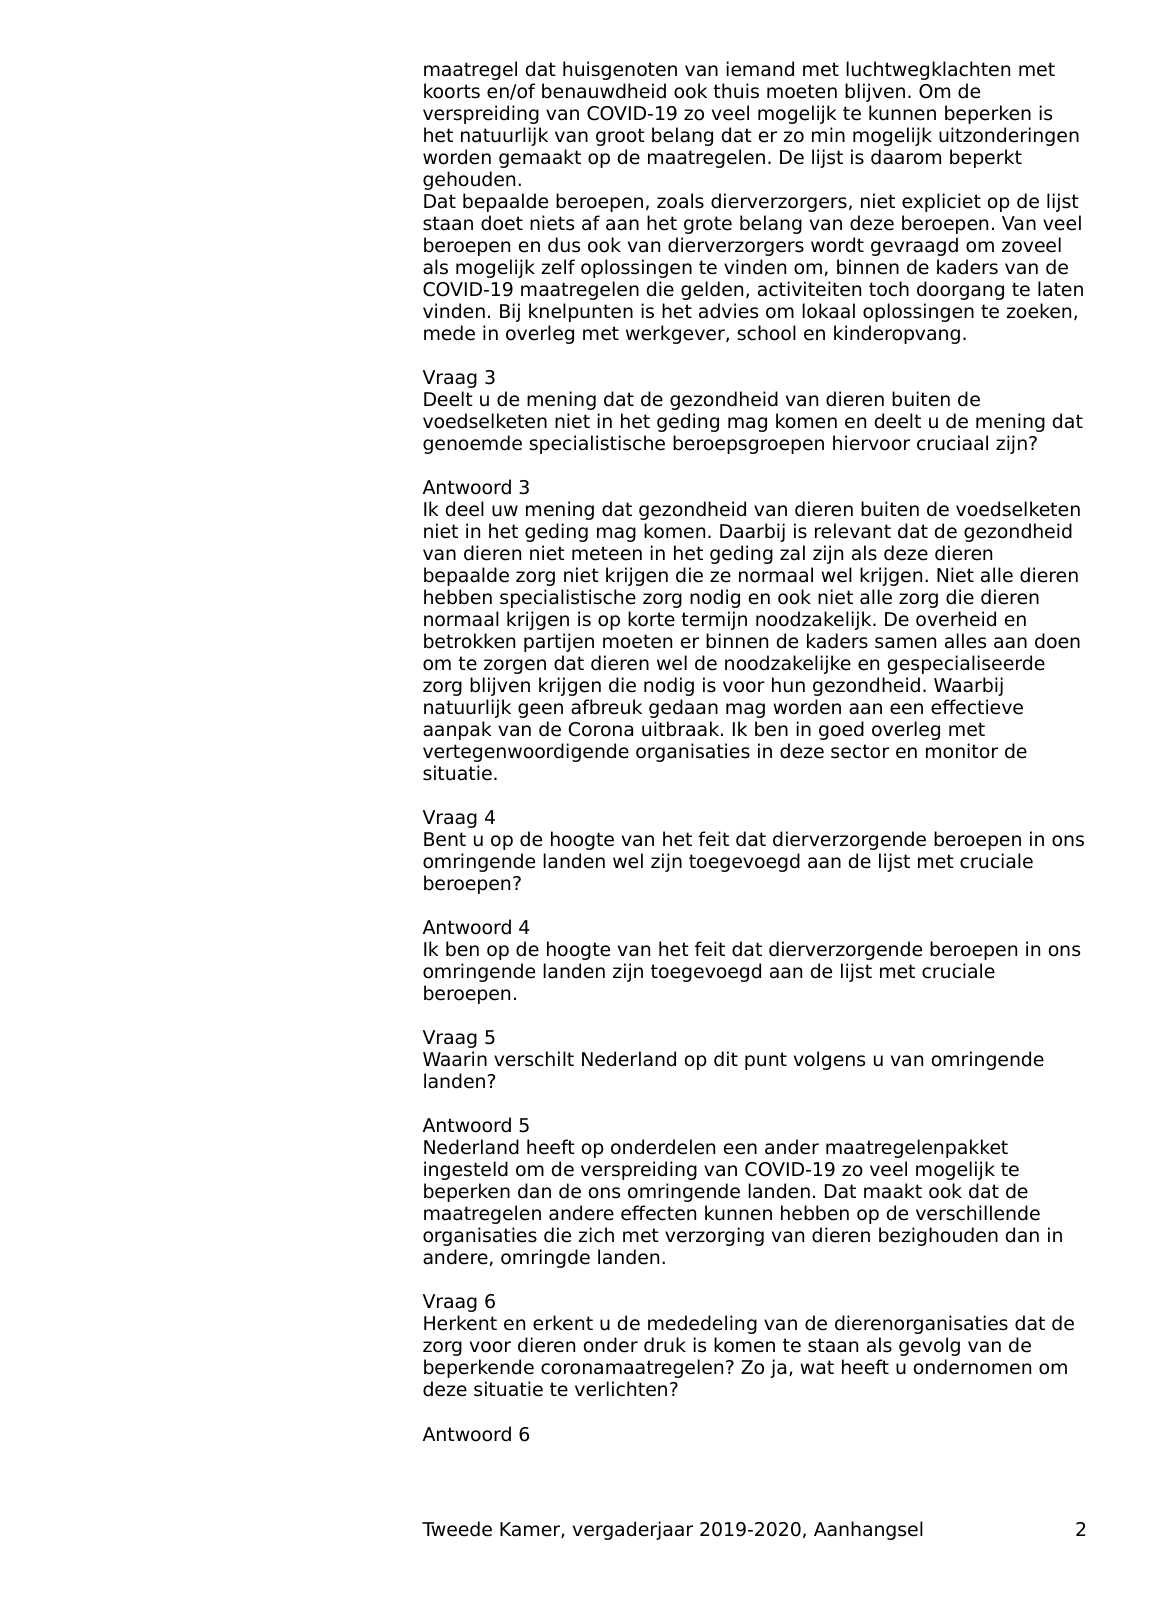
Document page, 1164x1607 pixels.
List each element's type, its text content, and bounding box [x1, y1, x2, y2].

text Vraag 5 [422, 1027, 1087, 1049]
text Ik ben op de hoogte van het feit dat dierverzorgende beroepen in ons omringende landen zijn toegevoegd aan de lijst met cruciale beroepen. [422, 939, 1087, 1005]
text Vraag 3 [422, 367, 1087, 389]
text Antwoord 6 [422, 1423, 1087, 1445]
text Antwoord 4 [422, 917, 1087, 939]
text Vraag 6 [422, 1291, 1087, 1313]
text Waarin verschilt Nederland op dit punt volgens u van omringende landen? [422, 1049, 1087, 1093]
text Herkent en erkent u de mededeling van de dierenorganisaties dat de zorg voor dieren onder druk is komen te staan als gevolg van de beperkende coronamaatregelen? Zo ja, wat heeft u ondernomen om deze situatie te verlichten? [422, 1313, 1087, 1401]
text Antwoord 5 [422, 1115, 1087, 1137]
text Ik deel uw mening dat gezondheid van dieren buiten de voedselketen niet in het geding mag komen. Daarbij is relevant dat de gezondheid van dieren niet meteen in het geding zal zijn als deze dieren bepaalde zorg niet krijgen die ze normaal wel krijgen. Niet alle dieren hebben specialistische zorg nodig en ook niet alle zorg die dieren normaal krijgen is op korte termijn noodzakelijk. De overheid en betrokken partijen moeten er binnen de kaders samen alles aan doen om te zorgen dat dieren wel de noodzakelijke en gespecialiseerde zorg blijven krijgen die nodig is voor hun gezondheid. Waarbij natuurlijk geen afbreuk gedaan mag worden aan een effectieve aanpak van de Corona uitbraak. Ik ben in goed overleg met vertegenwoordigende organisaties in deze sector en monitor de situatie. [422, 499, 1087, 785]
text Bent u op de hoogte van het feit dat dierverzorgende beroepen in ons omringende landen wel zijn toegevoegd aan de lijst met cruciale beroepen? [422, 829, 1087, 895]
text Vraag 4 [422, 807, 1087, 829]
text Deelt u de mening dat de gezondheid van dieren buiten de voedselketen niet in het geding mag komen en deelt u de mening dat genoemde specialistische beroepsgroepen hiervoor cruciaal zijn? [422, 389, 1087, 455]
text Dat bepaalde beroepen, zoals dierverzorgers, niet expliciet op de lijst staan doet niets af aan het grote belang van deze beroepen. Van veel beroepen en dus ook van dierverzorgers wordt gevraagd om zoveel als mogelijk zelf oplossingen te vinden om, binnen de kaders van de COVID-19 maatregelen die gelden, activiteiten toch doorgang te laten vinden. Bij knelpunten is het advies om lokaal oplossingen te zoeken, mede in overleg met werkgever, school en kinderopvang. [422, 191, 1087, 345]
text Nederland heeft op onderdelen een ander maatregelenpakket ingesteld om de verspreiding van COVID-19 zo veel mogelijk te beperken dan de ons omringende landen. Dat maakt ook dat de maatregelen andere effecten kunnen hebben op de verschillende organisaties die zich met verzorging van dieren bezighouden dan in andere, omringde landen. [422, 1137, 1087, 1269]
text maatregel dat huisgenoten van iemand met luchtwegklachten met koorts en/of benauwdheid ook thuis moeten blijven. Om de verspreiding van COVID-19 zo veel mogelijk te kunnen beperken is het natuurlijk van groot belang dat er zo min mogelijk uitzonderingen worden gemaakt op de maatregelen. De lijst is daarom beperkt gehouden. [422, 59, 1087, 191]
text Antwoord 3 [422, 477, 1087, 499]
